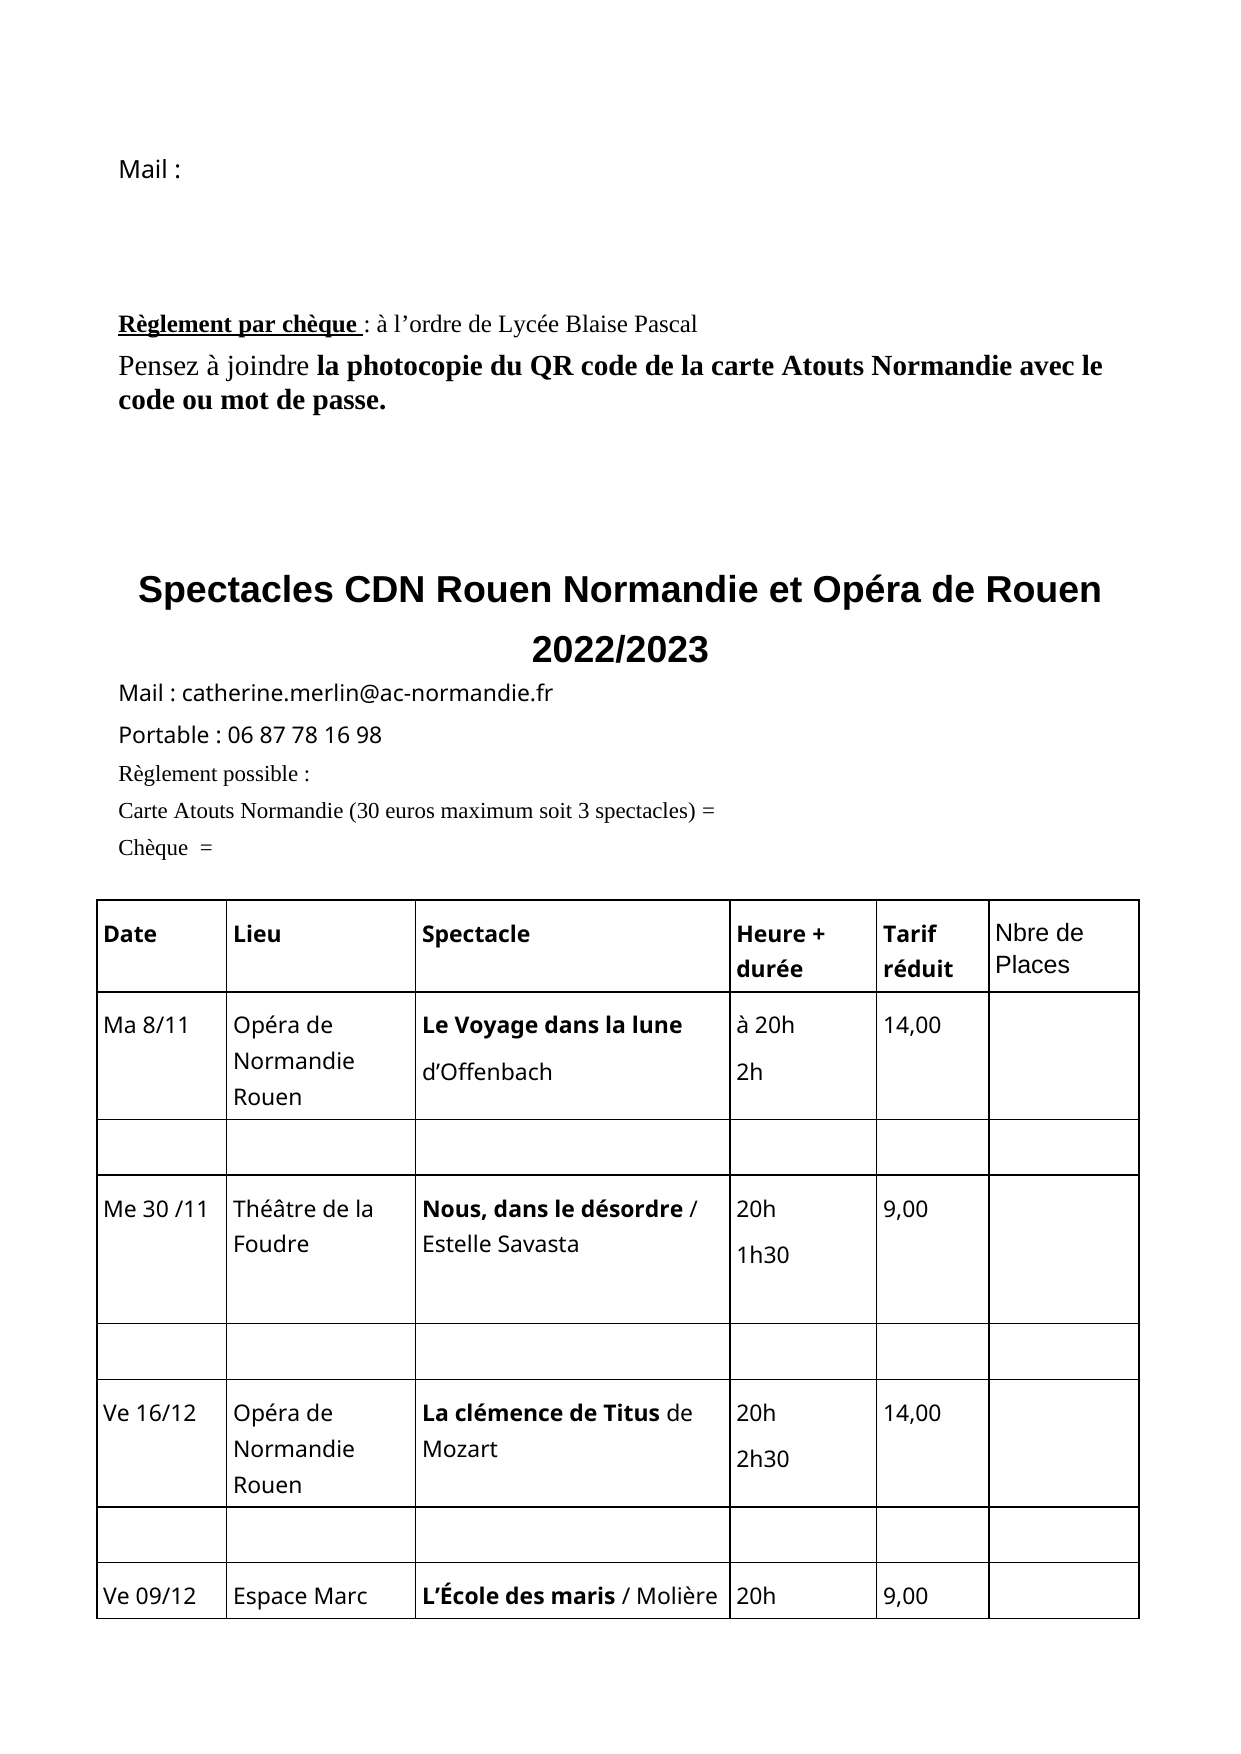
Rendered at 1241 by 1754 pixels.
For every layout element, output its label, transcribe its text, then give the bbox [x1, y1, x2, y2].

text Règlement par chèque : à l’ordre de Lycée Blaise Pascal [118, 309, 1122, 338]
table_cell [227, 1120, 415, 1174]
table_cell [731, 1324, 876, 1378]
table_cell [990, 1380, 1138, 1506]
table_cell [877, 1120, 988, 1174]
text Spectacles CDN Rouen Normandie et Opéra de Rouen [118, 567, 1122, 610]
table_cell 20h [731, 1563, 876, 1617]
table_cell [98, 1508, 226, 1562]
table_cell à 20h 2h [731, 993, 876, 1118]
table_cell [731, 1120, 876, 1174]
table_cell Ve 16/12 [98, 1380, 226, 1506]
table_cell Le Voyage dans la lune d’Offenbach [416, 993, 729, 1118]
table_cell Opéra de Normandie Rouen [227, 1380, 415, 1506]
table_cell [877, 1324, 988, 1378]
table_cell [227, 1324, 415, 1378]
table_cell Ma 8/11 [98, 993, 226, 1118]
text Chèque = [118, 834, 1122, 860]
table_cell [731, 1508, 876, 1562]
table_header Nbre de Places [990, 901, 1138, 991]
table_cell La clémence de Titus de Mozart [416, 1380, 729, 1506]
table_cell [990, 1120, 1138, 1174]
table_cell [990, 993, 1138, 1118]
table_cell Espace Marc [227, 1563, 415, 1617]
table_cell 20h 2h30 [731, 1380, 876, 1506]
table_cell [990, 1508, 1138, 1562]
table_cell [416, 1508, 729, 1562]
table_header Heure + durée [731, 901, 876, 991]
table_cell [416, 1324, 729, 1378]
table_cell [990, 1563, 1138, 1617]
table_cell Théâtre de la Foudre [227, 1176, 415, 1323]
text Mail : [118, 152, 1122, 186]
text 2022/2023 [118, 627, 1122, 670]
table_cell [877, 1508, 988, 1562]
text Mail : catherine.merlin@ac-normandie.fr [118, 677, 1122, 708]
table_header Date [98, 901, 226, 991]
text Portable : 06 87 78 16 98 [118, 718, 1122, 750]
text Règlement possible : [118, 760, 1122, 787]
table_cell L’École des maris / Molière [416, 1563, 729, 1617]
table_cell 14,00 [877, 993, 988, 1118]
table_cell Ve 09/12 [98, 1563, 226, 1617]
table_header Tarif réduit [877, 901, 988, 991]
table_header Lieu [227, 901, 415, 991]
text Pensez à joindre la photocopie du QR code de la carte Atouts Normandie avec le code ou mot de passe. [118, 348, 1122, 416]
table_cell 20h 1h30 [731, 1176, 876, 1323]
table_cell [227, 1508, 415, 1562]
table_cell 14,00 [877, 1380, 988, 1506]
text Carte Atouts Normandie (30 euros maximum soit 3 spectacles) = [118, 797, 1122, 823]
table_cell Nous, dans le désordre / Estelle Savasta [416, 1176, 729, 1323]
table_cell [990, 1324, 1138, 1378]
table_cell Me 30 /11 [98, 1176, 226, 1323]
table_cell [990, 1176, 1138, 1323]
table_cell [98, 1324, 226, 1378]
table_cell Opéra de Normandie Rouen [227, 993, 415, 1118]
table_cell [98, 1120, 226, 1174]
table_cell 9,00 [877, 1563, 988, 1617]
table_cell 9,00 [877, 1176, 988, 1323]
table_cell [416, 1120, 729, 1174]
table_header Spectacle [416, 901, 729, 991]
